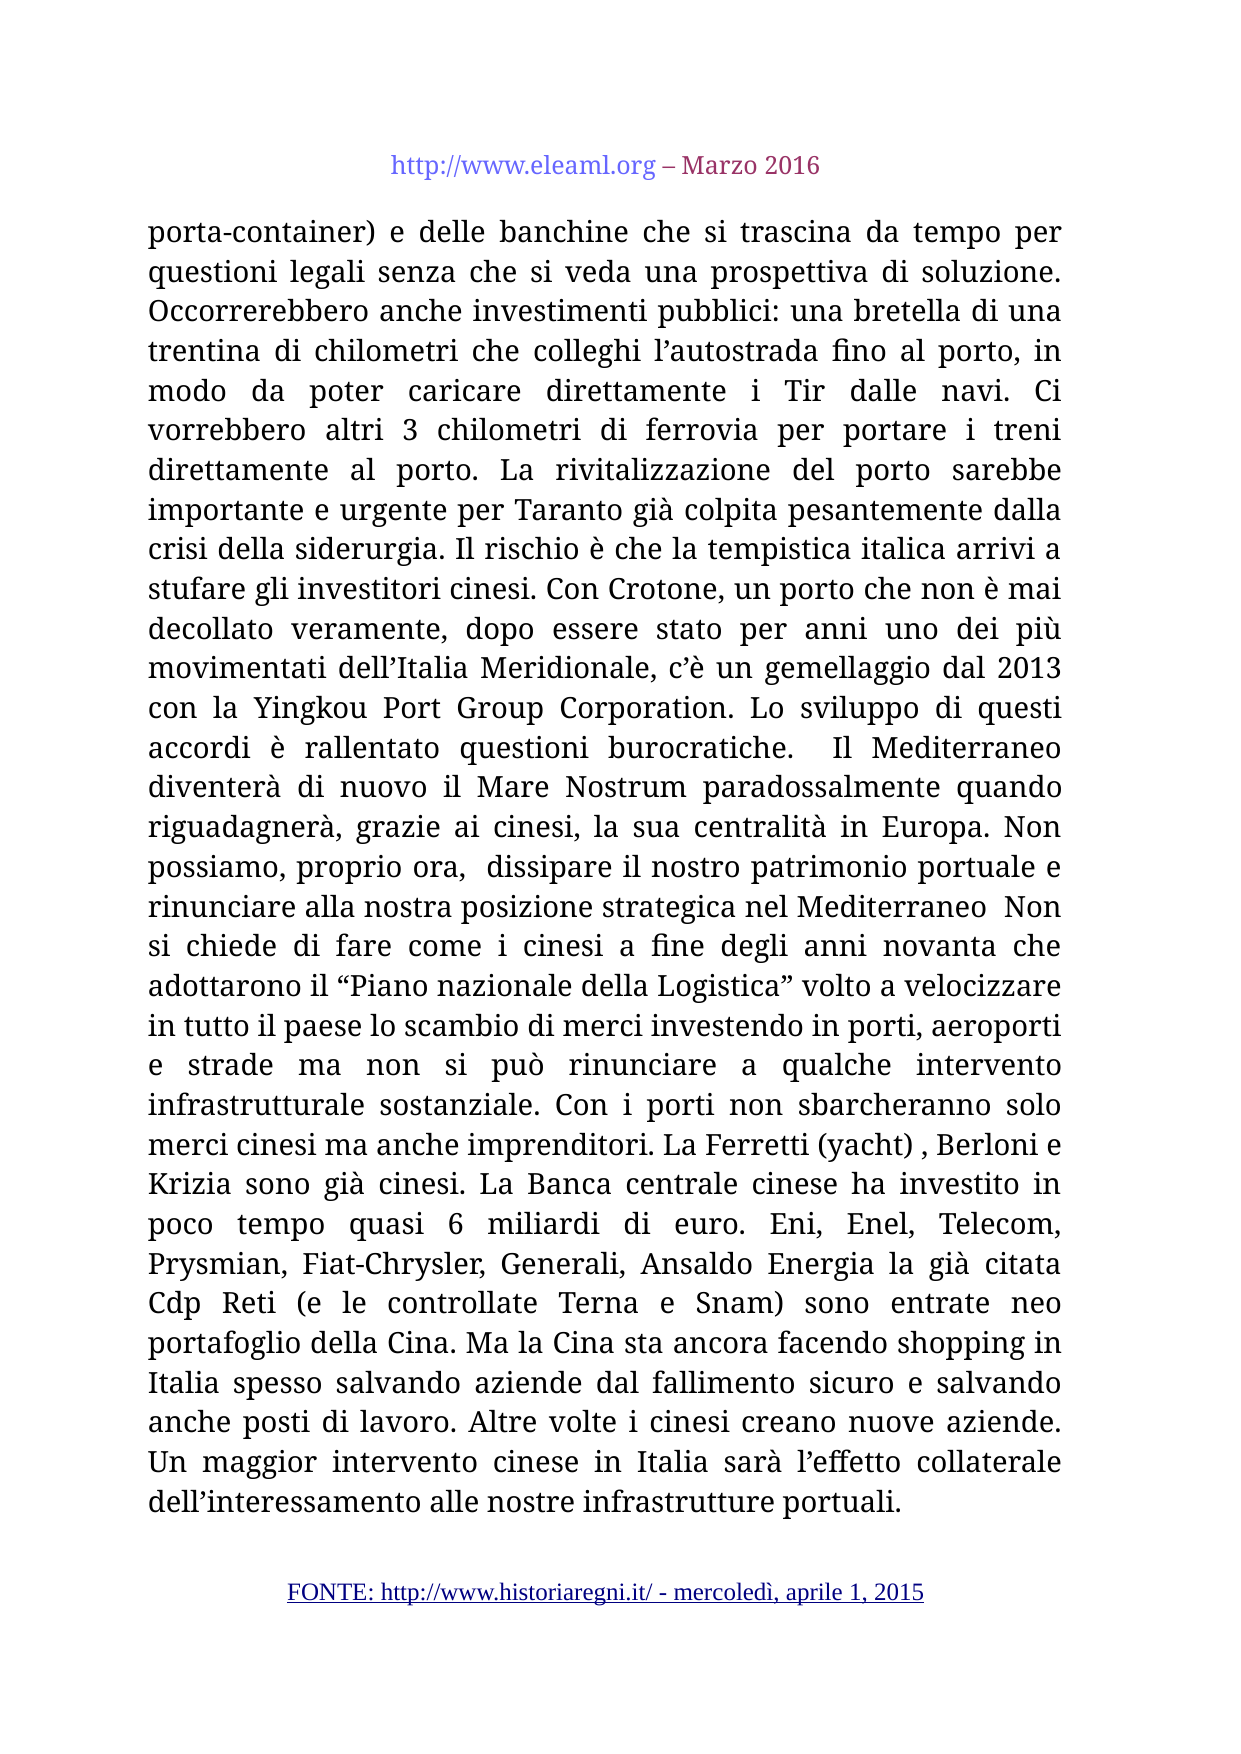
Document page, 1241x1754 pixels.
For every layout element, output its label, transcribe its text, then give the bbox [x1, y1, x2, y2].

text porta-container) e delle banchine che si trascina da tempo per questioni legali senza che si veda una prospettiva di soluzione. Occorrerebbero anche investimenti pubblici: una bretella di una trentina di chilometri che colleghi l’autostrada fino al porto, in modo da poter caricare direttamente i Tir dalle navi. Ci vorrebbero altri 3 chilometri di ferrovia per portare i treni direttamente al porto. La rivitalizzazione del porto sarebbe importante e urgente per Taranto già colpita pesantemente dalla crisi della siderurgia. Il rischio è che la tempistica italica arrivi a stufare gli investitori cinesi. Con Crotone, un porto che non è mai decollato veramente, dopo essere stato per anni uno dei più movimentati dell’Italia Meridionale, c’è un gemellaggio dal 2013 con la Yingkou Port Group Corporation. Lo sviluppo di questi accordi è rallentato questioni burocratiche. Il Mediterraneo diventerà di nuovo il Mare Nostrum paradossalmente quando riguadagnerà, grazie ai cinesi, la sua centralità in Europa. Non possiamo, proprio ora, dissipare il nostro patrimonio portuale e rinunciare alla nostra posizione strategica nel Mediterraneo Non si chiede di fare come i cinesi a fine degli anni novanta che adottarono il “Piano nazionale della Logistica” volto a velocizzare in tutto il paese lo scambio di merci investendo in porti, aeroporti e strade ma non si può rinunciare a qualche intervento infrastrutturale sostanziale. Con i porti non sbarcheranno solo merci cinesi ma anche imprenditori. La Ferretti (yacht) , Berloni e Krizia sono già cinesi. La Banca centrale cinese ha investito in poco tempo quasi 6 miliardi di euro. Eni, Enel, Telecom, Prysmian, Fiat-Chrysler, Generali, Ansaldo Energia la già citata Cdp Reti (e le controllate Terna e Snam) sono entrate neo portafoglio della Cina. Ma la Cina sta ancora facendo shopping in Italia spesso salvando aziende dal fallimento sicuro e salvando anche posti di lavoro. Altre volte i cinesi creano nuove aziende. Un maggior intervento cinese in Italia sarà l’effetto collaterale dell’interessamento alle nostre infrastrutture portuali. [148, 211, 1063, 1521]
